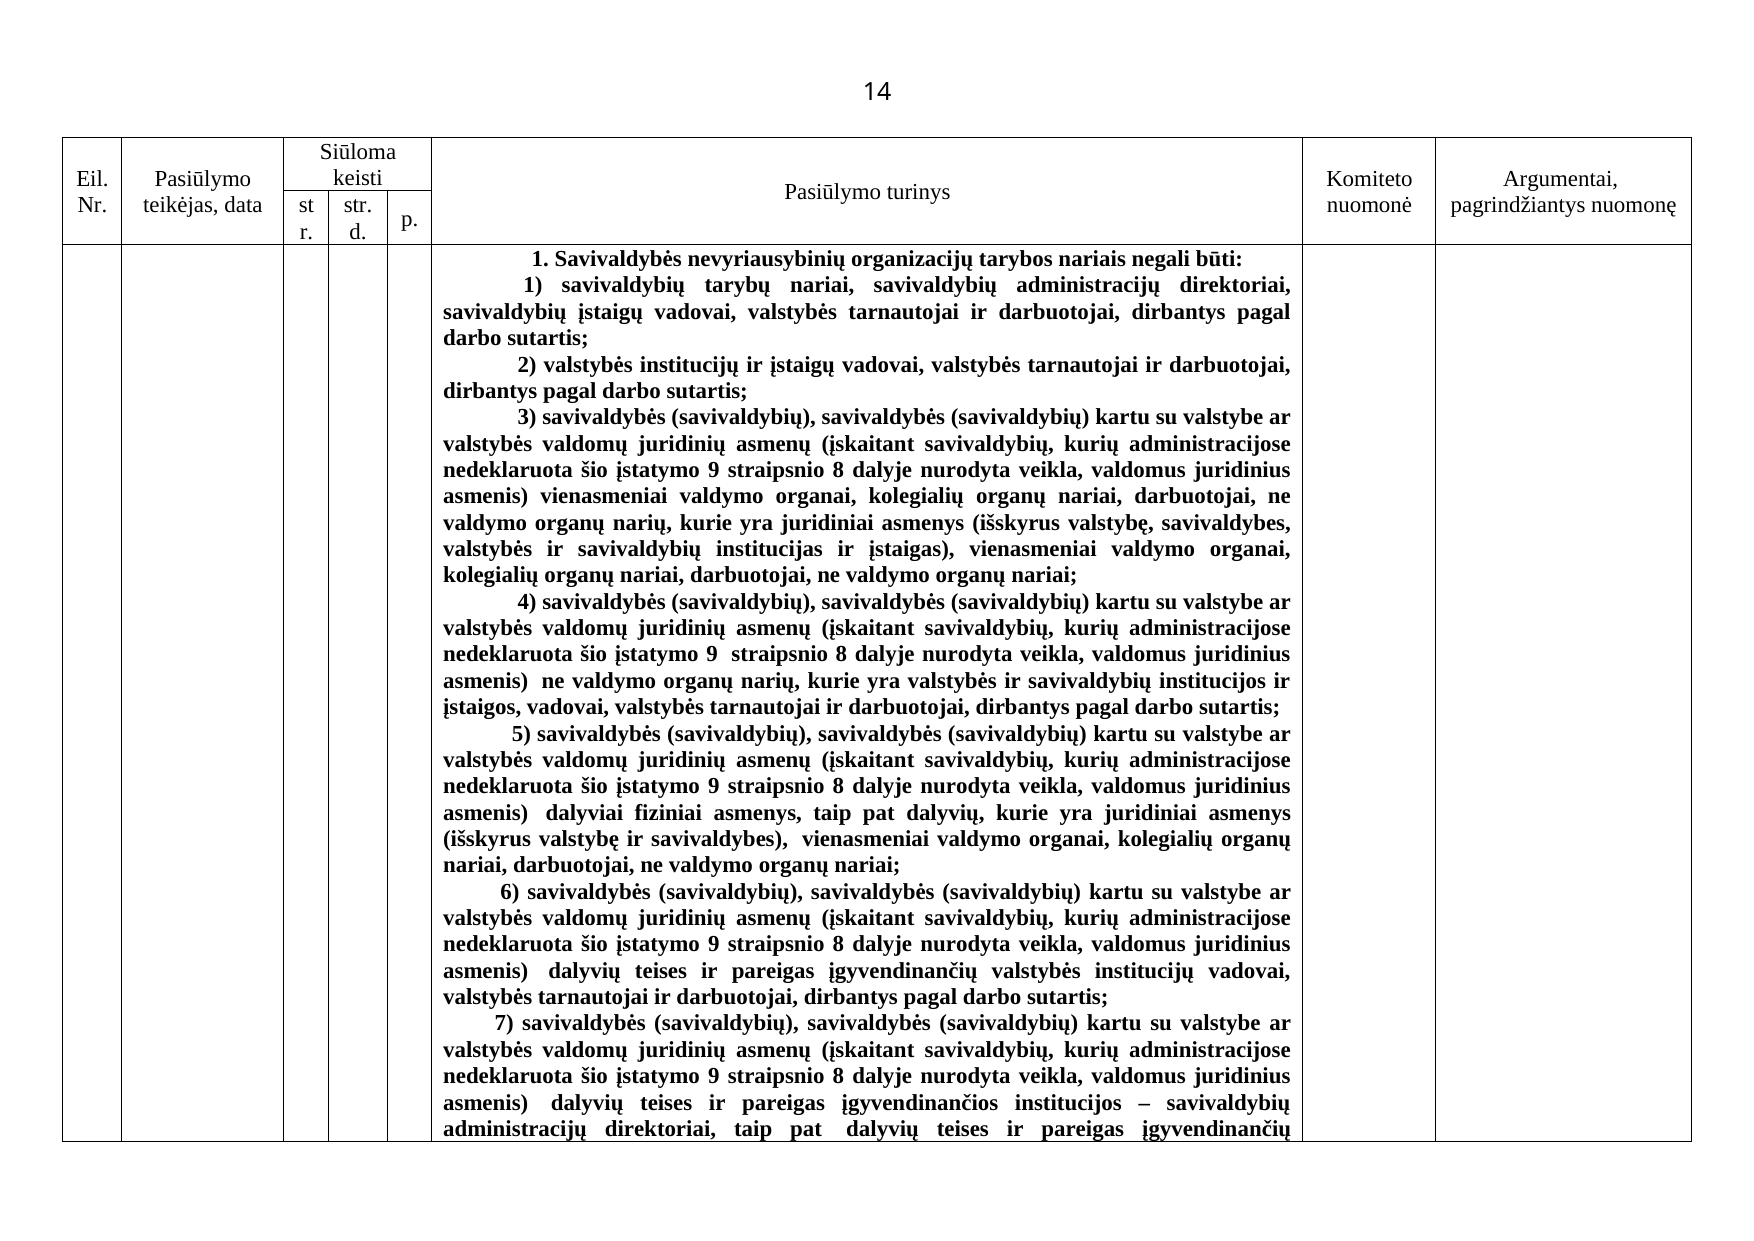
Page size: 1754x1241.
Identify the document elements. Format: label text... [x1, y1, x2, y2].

table_cell [329, 245, 387, 1141]
table_cell [1303, 245, 1435, 1141]
table_header Pasiūlymo teikėjas, data [122, 138, 283, 244]
table_header Pasiūlymo turinys [432, 138, 1302, 244]
table_cell 1. Savivaldybės nevyriausybinių organizacijų tarybos nariais negali būti: 1) savivaldybių tarybų nariai, savivaldybių administracijų direktoriai, savivaldybių įstaigų vadovai, valstybės tarnautojai ir darbuotojai, dirbantys pagal darbo sutartis; 2) valstybės institucijų ir įstaigų vadovai, valstybės tarnautojai ir darbuotojai, dirbantys pagal darbo sutartis; 3) savivaldybės (savivaldybių), savivaldybės (savivaldybių) kartu su valstybe ar valstybės valdomų juridinių asmenų (įskaitant savivaldybių, kurių administracijose nedeklaruota šio įstatymo 9 straipsnio 8 dalyje nurodyta veikla, valdomus juridinius asmenis) vienasmeniai valdymo organai, kolegialių organų nariai, darbuotojai, ne valdymo organų narių, kurie yra juridiniai asmenys (išskyrus valstybę, savivaldybes, valstybės ir savivaldybių institucijas ir įstaigas), vienasmeniai valdymo organai, kolegialių organų nariai, darbuotojai, ne valdymo organų nariai; 4) savivaldybės (savivaldybių), savivaldybės (savivaldybių) kartu su valstybe ar valstybės valdomų juridinių asmenų (įskaitant savivaldybių, kurių administracijose nedeklaruota šio įstatymo 9 straipsnio 8 dalyje nurodyta veikla, valdomus juridinius asmenis) ne valdymo organų narių, kurie yra valstybės ir savivaldybių institucijos ir įstaigos, vadovai, valstybės tarnautojai ir darbuotojai, dirbantys pagal darbo sutartis; 5) savivaldybės (savivaldybių), savivaldybės (savivaldybių) kartu su valstybe ar valstybės valdomų juridinių asmenų (įskaitant savivaldybių, kurių administracijose nedeklaruota šio įstatymo 9 straipsnio 8 dalyje nurodyta veikla, valdomus juridinius asmenis) dalyviai fiziniai asmenys, taip pat dalyvių, kurie yra juridiniai asmenys (išskyrus valstybę ir savivaldybes), vienasmeniai valdymo organai, kolegialių organų nariai, darbuotojai, ne valdymo organų nariai; 6) savivaldybės (savivaldybių), savivaldybės (savivaldybių) kartu su valstybe ar valstybės valdomų juridinių asmenų (įskaitant savivaldybių, kurių administracijose nedeklaruota šio įstatymo 9 straipsnio 8 dalyje nurodyta veikla, valdomus juridinius asmenis) dalyvių teises ir pareigas įgyvendinančių valstybės institucijų vadovai, valstybės tarnautojai ir darbuotojai, dirbantys pagal darbo sutartis; 7) savivaldybės (savivaldybių), savivaldybės (savivaldybių) kartu su valstybe ar valstybės valdomų juridinių asmenų (įskaitant savivaldybių, kurių administracijose nedeklaruota šio įstatymo 9 straipsnio 8 dalyje nurodyta veikla, valdomus juridinius asmenis) dalyvių teises ir pareigas įgyvendinančios institucijos – savivaldybių administracijų direktoriai, taip pat dalyvių teises ir pareigas įgyvendinančių [432, 245, 1302, 1141]
table_cell [388, 245, 431, 1141]
table_cell [63, 245, 121, 1141]
table_header Komiteto nuomonė [1303, 138, 1435, 244]
table_cell [1436, 245, 1691, 1141]
table_header Eil. Nr. [63, 138, 121, 244]
table_cell [122, 245, 283, 1141]
table_cell str. d. [329, 191, 387, 244]
table_cell str. [284, 191, 328, 244]
table_cell [284, 245, 328, 1141]
table_header Argumentai, pagrindžiantys nuomonę [1436, 138, 1691, 244]
table_header Siūloma keisti [284, 138, 431, 190]
table_cell p. [388, 191, 431, 244]
